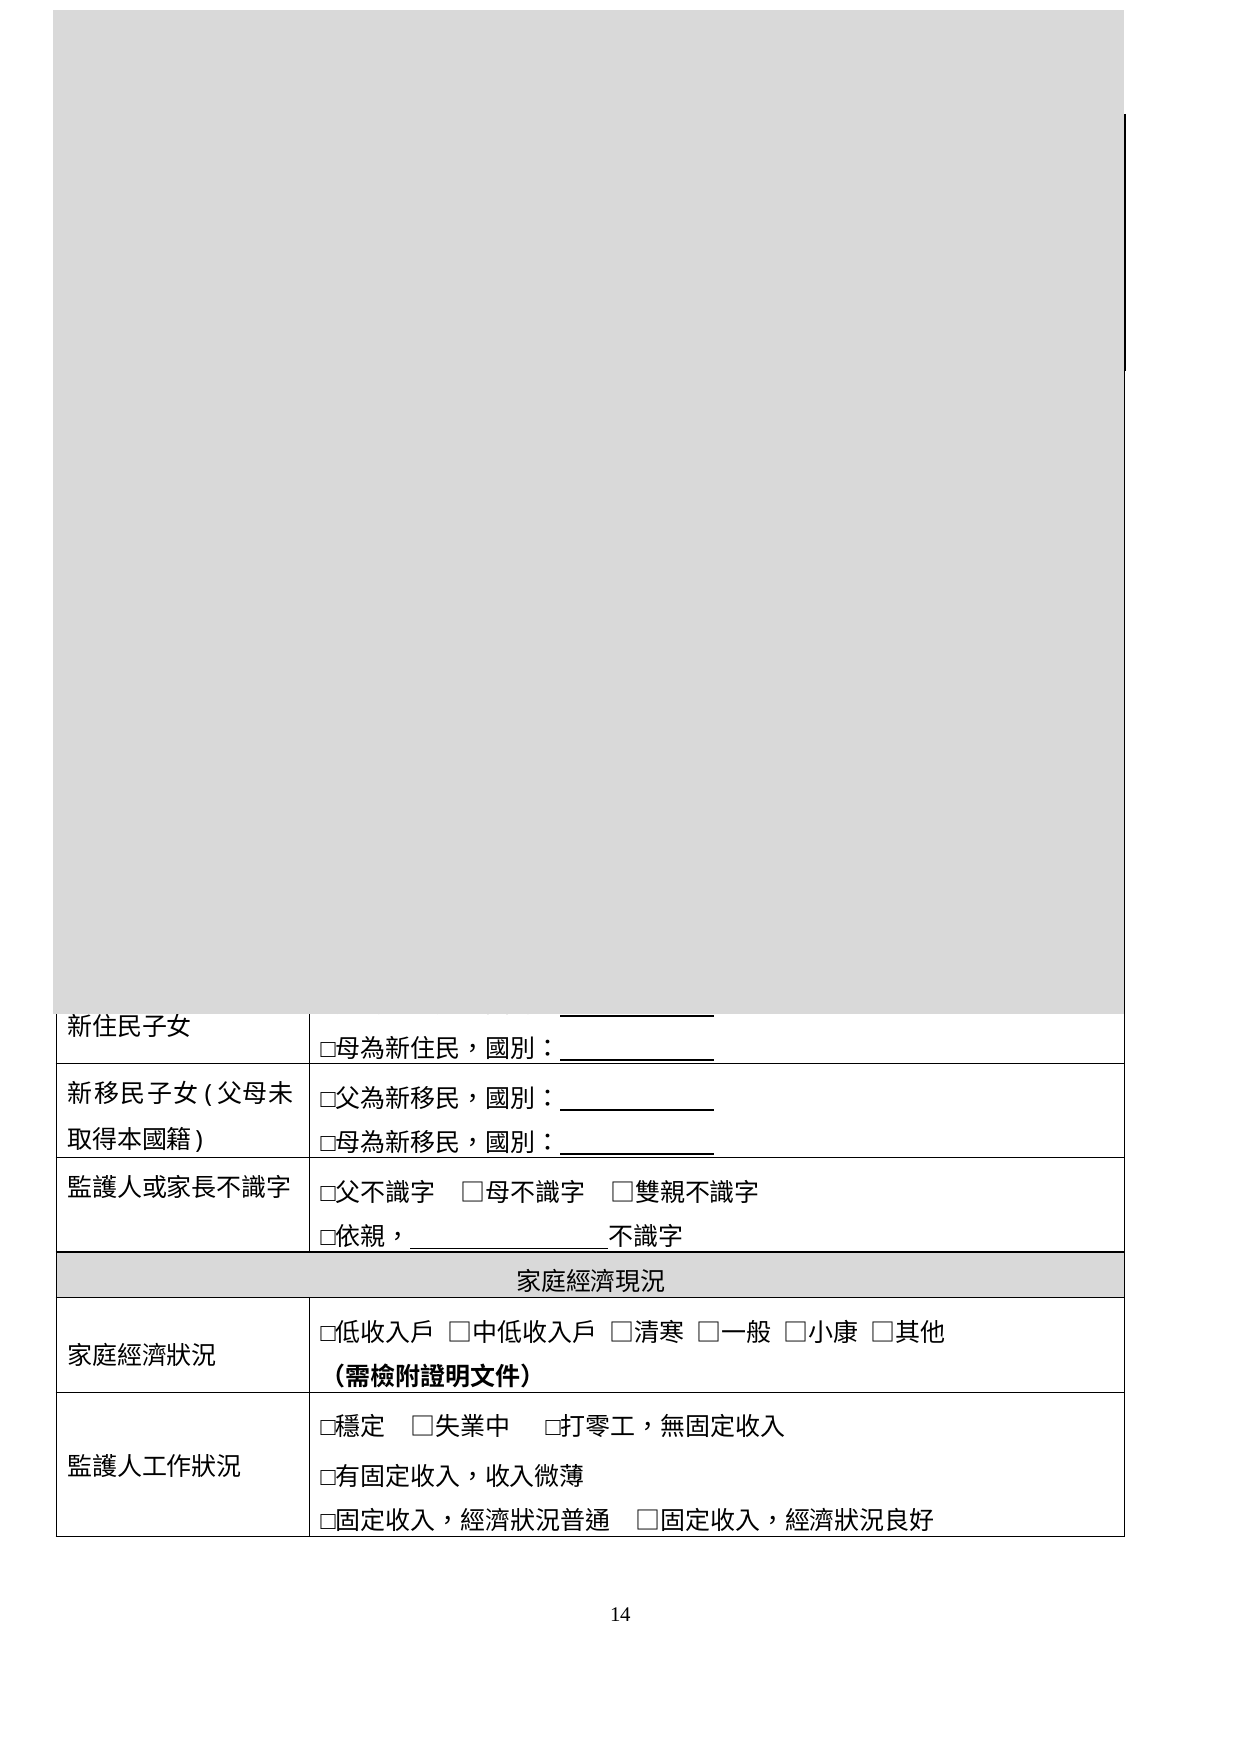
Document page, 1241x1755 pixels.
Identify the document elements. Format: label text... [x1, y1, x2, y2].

table_cell 監護人或家長不識字 [57, 1158, 309, 1251]
table_cell □低收入戶 □中低收入戶 □清寒 □一般 □小康 □其他 （需檢附證明文件） [310, 1298, 1124, 1392]
text 苗栗縣立建國國中慈輝分校「他校學生欲進入試讀」申請書(新生用) [1124, 69, 1184, 114]
table_cell □父為新住民，國別： □母為新住民，國別： [310, 1014, 1124, 1063]
table_cell □父不識字 □母不識字 □雙親不識字 □依親， 不識字 [310, 1158, 1124, 1251]
table_cell 監護人工作狀況 [57, 1393, 309, 1536]
table_cell 家庭經濟現況 [57, 1253, 1124, 1297]
table_cell 家庭經濟狀況 [57, 1298, 309, 1392]
table_header 學生近況狀況 [53, 10, 1124, 1014]
table_cell 新住民子女 [57, 1014, 309, 1063]
table_cell □父為新移民，國別： □母為新移民，國別： [310, 1064, 1124, 1157]
table_cell □穩定 □失業中 □打零工，無固定收入 □有固定收入，收入微薄 □固定收入，經濟狀況普通 □固定收入，經濟狀況良好 [310, 1393, 1124, 1536]
table_cell 新移民子女(父母未取得本國籍) [57, 1064, 309, 1157]
